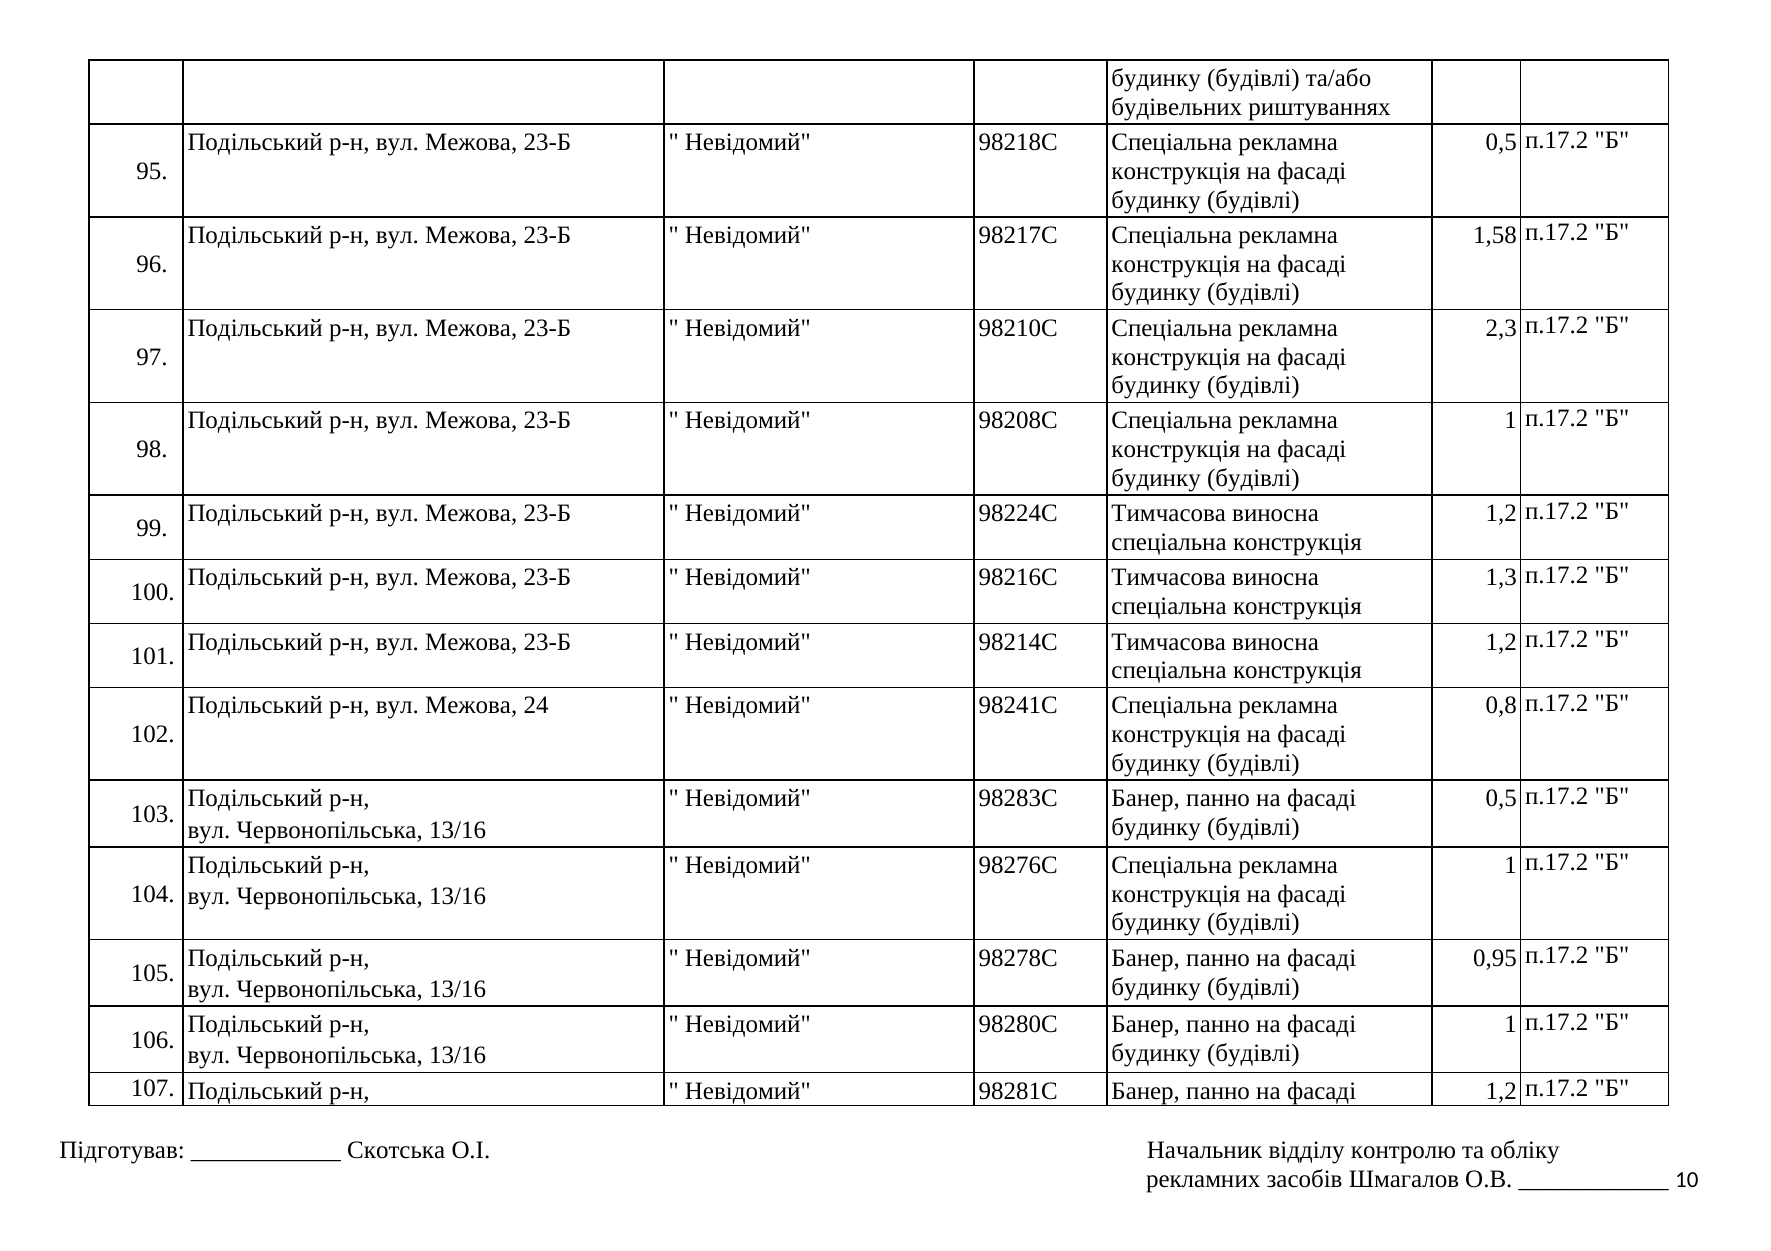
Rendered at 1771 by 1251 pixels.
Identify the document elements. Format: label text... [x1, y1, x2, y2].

table_cell п.17.2 "Б" [1521, 496, 1668, 558]
table_cell 1,2 [1433, 1073, 1520, 1105]
table_cell [1433, 61, 1520, 123]
table_cell Спеціальна рекламна конструкція на фасаді будинку (будівлі) [1108, 688, 1431, 779]
table_cell 98218С [975, 125, 1106, 216]
table_cell " Невідомий" [665, 781, 973, 846]
table_cell Спеціальна рекламна конструкція на фасаді будинку (будівлі) [1108, 848, 1431, 939]
table_cell п.17.2 "Б" [1521, 310, 1668, 402]
table_cell 1 [1433, 1007, 1520, 1072]
table_cell п.17.2 "Б" [1521, 560, 1668, 622]
table_cell " Невідомий" [665, 688, 973, 779]
table_cell " Невідомий" [665, 560, 973, 622]
table_cell Тимчасова виносна спеціальна конструкція [1108, 624, 1431, 687]
table_cell Подільський р-н, вул. Червонопільська, 13/16 [184, 848, 663, 939]
table_cell Подільський р-н, вул. Червонопільська, 13/16 [184, 1007, 663, 1072]
table_cell Подільський р-н, вул. Межова, 23-Б [184, 218, 663, 309]
table_cell [90, 218, 182, 309]
table_cell [665, 61, 973, 123]
table_cell [90, 848, 182, 939]
table_cell [90, 781, 182, 846]
table_cell " Невідомий" [665, 403, 973, 494]
table_cell [975, 61, 1106, 123]
table_cell [90, 125, 182, 216]
table_cell Банер, панно на фасаді будинку (будівлі) [1108, 781, 1431, 846]
table_cell п.17.2 "Б" [1521, 1007, 1668, 1072]
table_cell " Невідомий" [665, 624, 973, 687]
table_cell 2,3 [1433, 310, 1520, 402]
table_cell п.17.2 "Б" [1521, 624, 1668, 687]
table_cell [90, 310, 182, 402]
table_cell п.17.2 "Б" [1521, 848, 1668, 939]
table_cell Подільський р-н, вул. Межова, 23-Б [184, 496, 663, 558]
table_cell Подільський р-н, вул. Червонопільська, 13/16 [184, 781, 663, 846]
table_cell [90, 496, 182, 558]
table_cell Подільський р-н, вул. Межова, 23-Б [184, 624, 663, 687]
table_cell п.17.2 "Б" [1521, 940, 1668, 1005]
table_cell " Невідомий" [665, 1073, 973, 1105]
table_cell Банер, панно на фасаді будинку (будівлі) [1108, 1007, 1431, 1072]
table_cell Спеціальна рекламна конструкція на фасаді будинку (будівлі) [1108, 403, 1431, 494]
table_cell 98216С [975, 560, 1106, 622]
table_cell [90, 1073, 182, 1105]
table_cell 98210С [975, 310, 1106, 402]
table_cell Подільський р-н, вул. Межова, 23-Б [184, 125, 663, 216]
table_cell 1 [1433, 403, 1520, 494]
table_cell 98281С [975, 1073, 1106, 1105]
table_cell [184, 61, 663, 123]
table_cell [90, 560, 182, 622]
table_cell " Невідомий" [665, 940, 973, 1005]
table_cell 1,3 [1433, 560, 1520, 622]
table_cell [90, 940, 182, 1005]
table_cell Тимчасова виносна спеціальна конструкція [1108, 496, 1431, 558]
table_cell [1521, 61, 1668, 123]
table_cell 98276С [975, 848, 1106, 939]
table_cell Спеціальна рекламна конструкція на фасаді будинку (будівлі) [1108, 125, 1431, 216]
table_cell " Невідомий" [665, 496, 973, 558]
table_cell будинку (будівлі) та/або будівельних риштуваннях [1108, 61, 1431, 123]
table_cell 0,95 [1433, 940, 1520, 1005]
table_cell " Невідомий" [665, 218, 973, 309]
table_cell 98217С [975, 218, 1106, 309]
table_cell 1,2 [1433, 624, 1520, 687]
table_cell Спеціальна рекламна конструкція на фасаді будинку (будівлі) [1108, 310, 1431, 402]
table_cell [90, 1007, 182, 1072]
table_cell [90, 403, 182, 494]
table_cell [90, 624, 182, 687]
table_cell п.17.2 "Б" [1521, 218, 1668, 309]
table_cell 0,8 [1433, 688, 1520, 779]
table_cell 98214С [975, 624, 1106, 687]
table_cell п.17.2 "Б" [1521, 125, 1668, 216]
table_cell 1 [1433, 848, 1520, 939]
table_cell п.17.2 "Б" [1521, 403, 1668, 494]
table_cell Подільський р-н, вул. Межова, 23-Б [184, 310, 663, 402]
table_cell Банер, панно на фасаді [1108, 1073, 1431, 1105]
table_cell 98208С [975, 403, 1106, 494]
table_cell Тимчасова виносна спеціальна конструкція [1108, 560, 1431, 622]
table_cell Подільський р-н, вул. Межова, 24 [184, 688, 663, 779]
table_cell Банер, панно на фасаді будинку (будівлі) [1108, 940, 1431, 1005]
table_cell 98283С [975, 781, 1106, 846]
table_cell " Невідомий" [665, 848, 973, 939]
table_cell Подільський р-н, вул. Червонопільська, 13/16 [184, 940, 663, 1005]
table_cell Подільський р-н, [184, 1073, 663, 1105]
table_cell [90, 688, 182, 779]
table_cell " Невідомий" [665, 125, 973, 216]
table_cell 0,5 [1433, 125, 1520, 216]
table_cell Спеціальна рекламна конструкція на фасаді будинку (будівлі) [1108, 218, 1431, 309]
table_cell 1,2 [1433, 496, 1520, 558]
table_cell 98278С [975, 940, 1106, 1005]
table_cell 0,5 [1433, 781, 1520, 846]
table_cell 98241С [975, 688, 1106, 779]
table_cell " Невідомий" [665, 310, 973, 402]
table_cell п.17.2 "Б" [1521, 688, 1668, 779]
table_cell п.17.2 "Б" [1521, 781, 1668, 846]
table_cell п.17.2 "Б" [1521, 1073, 1668, 1105]
table_cell 98280С [975, 1007, 1106, 1072]
table_cell " Невідомий" [665, 1007, 973, 1072]
table_cell 98224С [975, 496, 1106, 558]
table_cell Подільський р-н, вул. Межова, 23-Б [184, 403, 663, 494]
table_cell [90, 61, 182, 123]
table_cell 1,58 [1433, 218, 1520, 309]
table_cell Подільський р-н, вул. Межова, 23-Б [184, 560, 663, 622]
